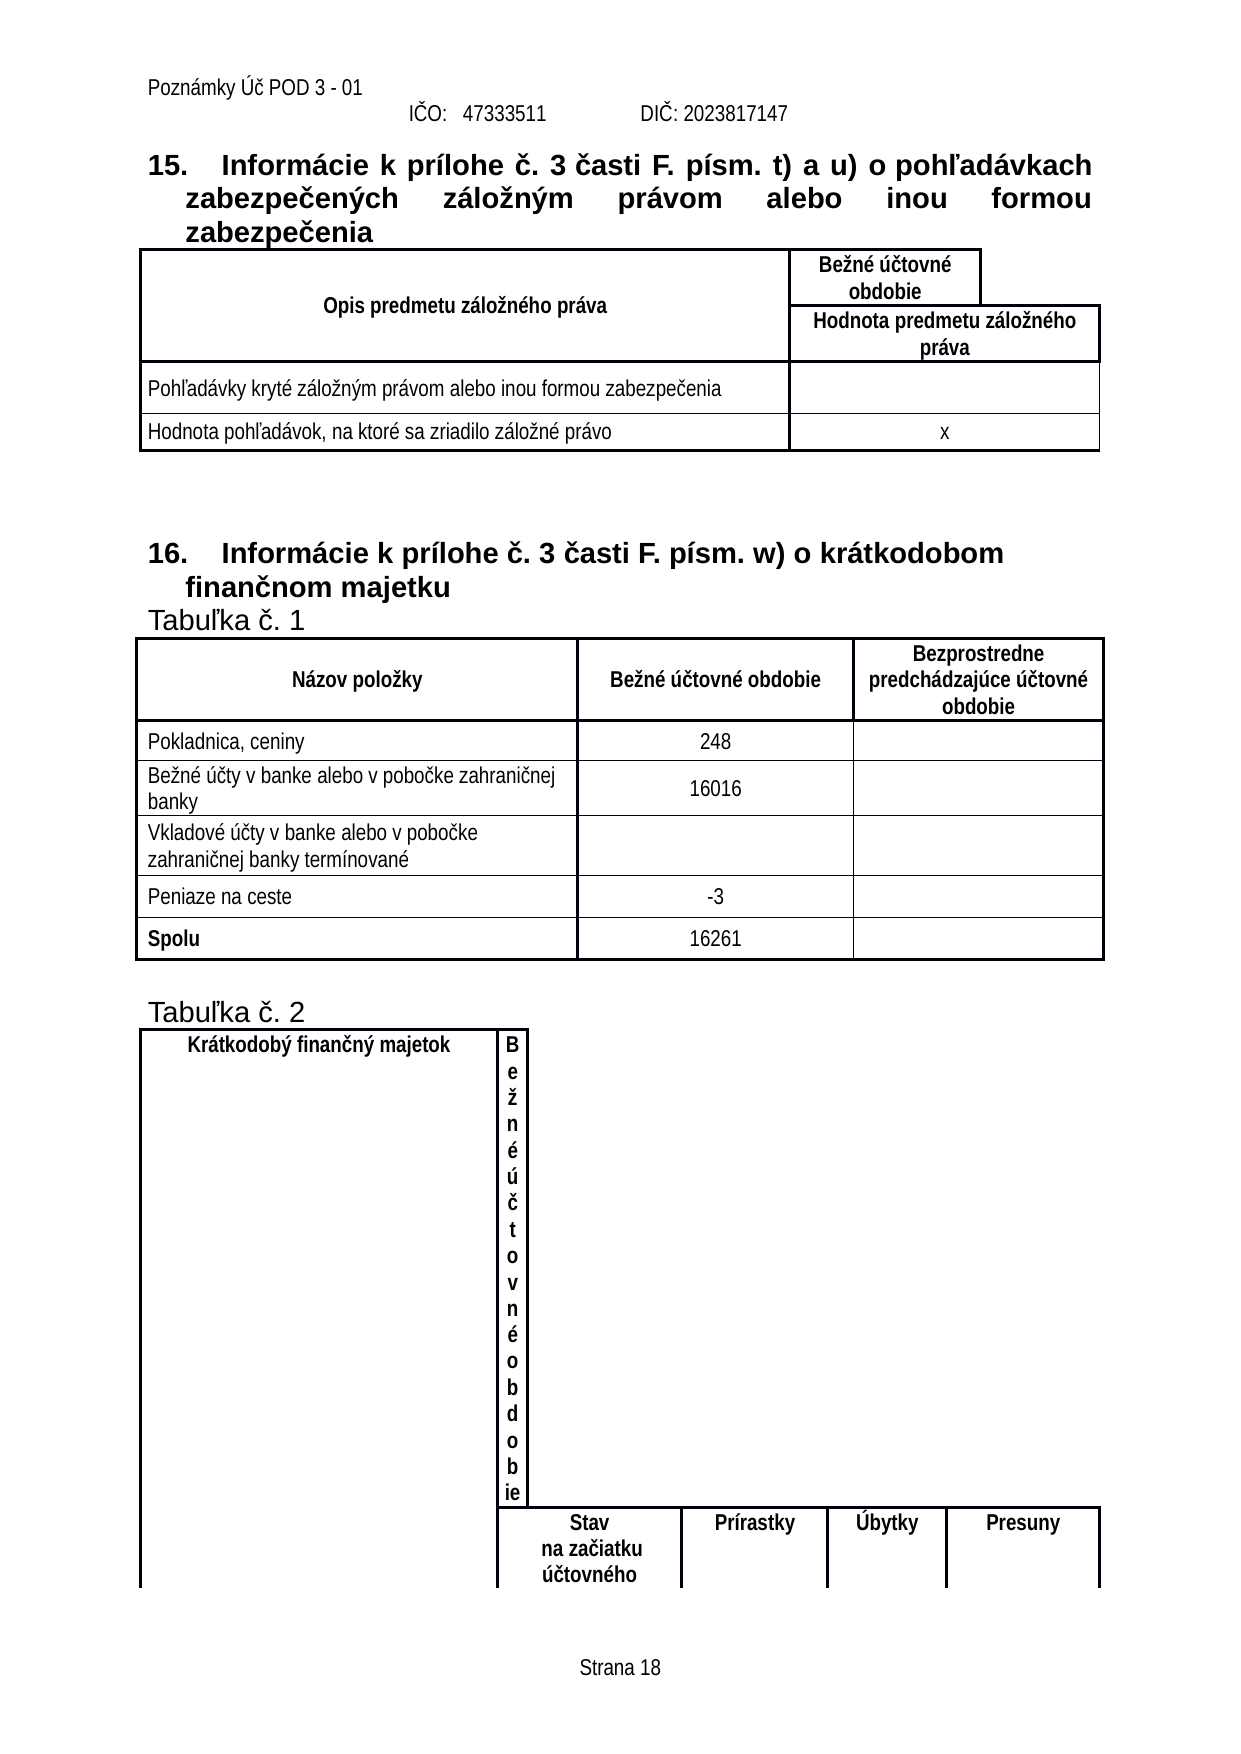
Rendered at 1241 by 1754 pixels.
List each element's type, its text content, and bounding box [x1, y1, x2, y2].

table_cell [854, 816, 1102, 875]
table_cell x [791, 414, 1099, 448]
table_cell 16261 [579, 918, 853, 958]
table_cell Stav na začiatku účtovného [499, 1509, 680, 1588]
table_cell -3 [579, 876, 853, 917]
table_cell [854, 722, 1102, 760]
table_cell [854, 876, 1102, 917]
table_cell Prírastky [683, 1509, 826, 1588]
title Tabuľka č. 2 [148, 994, 1092, 1028]
table_header Opis predmetu záložného práva [142, 251, 788, 360]
table_cell [579, 816, 853, 875]
table_cell Úbytky [829, 1509, 945, 1588]
table_cell Bežné účty v banke alebo v pobočke zahraničnej banky [138, 761, 576, 815]
table_header Bežné účtovné obdobie [579, 640, 852, 719]
table_cell 16016 [579, 761, 853, 815]
table_header Krátkodobý finančný majetok [142, 1031, 496, 1588]
table_cell Hodnota pohľadávok, na ktoré sa zriadilo záložné právo [142, 414, 788, 448]
table_cell Spolu [138, 918, 576, 958]
title Tabuľka č. 1 [148, 603, 1092, 637]
table_header Bežné účtovné obdobie [499, 1031, 526, 1506]
table_cell [854, 761, 1102, 815]
table_cell Pohľadávky kryté záložným právom alebo inou formou zabezpečenia [142, 363, 788, 413]
table_cell 248 [579, 722, 853, 760]
table_cell Peniaze na ceste [138, 876, 576, 917]
table_cell Hodnota predmetu záložného práva [791, 307, 1098, 360]
table_header Bezprostredne predchádzajúce účtovné obdobie [855, 640, 1102, 719]
table_cell [791, 363, 1099, 413]
title Informácie k prílohe č. 3 časti F. písm. w) o krátkodobom finančnom majetku [148, 536, 1092, 603]
table_header Bežné účtovné obdobie [791, 251, 979, 304]
table_header Názov položky [138, 640, 576, 719]
table_cell Vkladové účty v banke alebo v pobočke zahraničnej banky termínované [138, 816, 576, 875]
title Informácie k prílohe č. 3 časti F. písm. t) a u) o pohľadávkach zabezpečených záložným právom alebo inou formou zabezpečenia [148, 148, 1092, 248]
table_cell [854, 918, 1102, 958]
table_cell Presuny [948, 1509, 1098, 1588]
table_cell Pokladnica, ceniny [138, 722, 576, 760]
